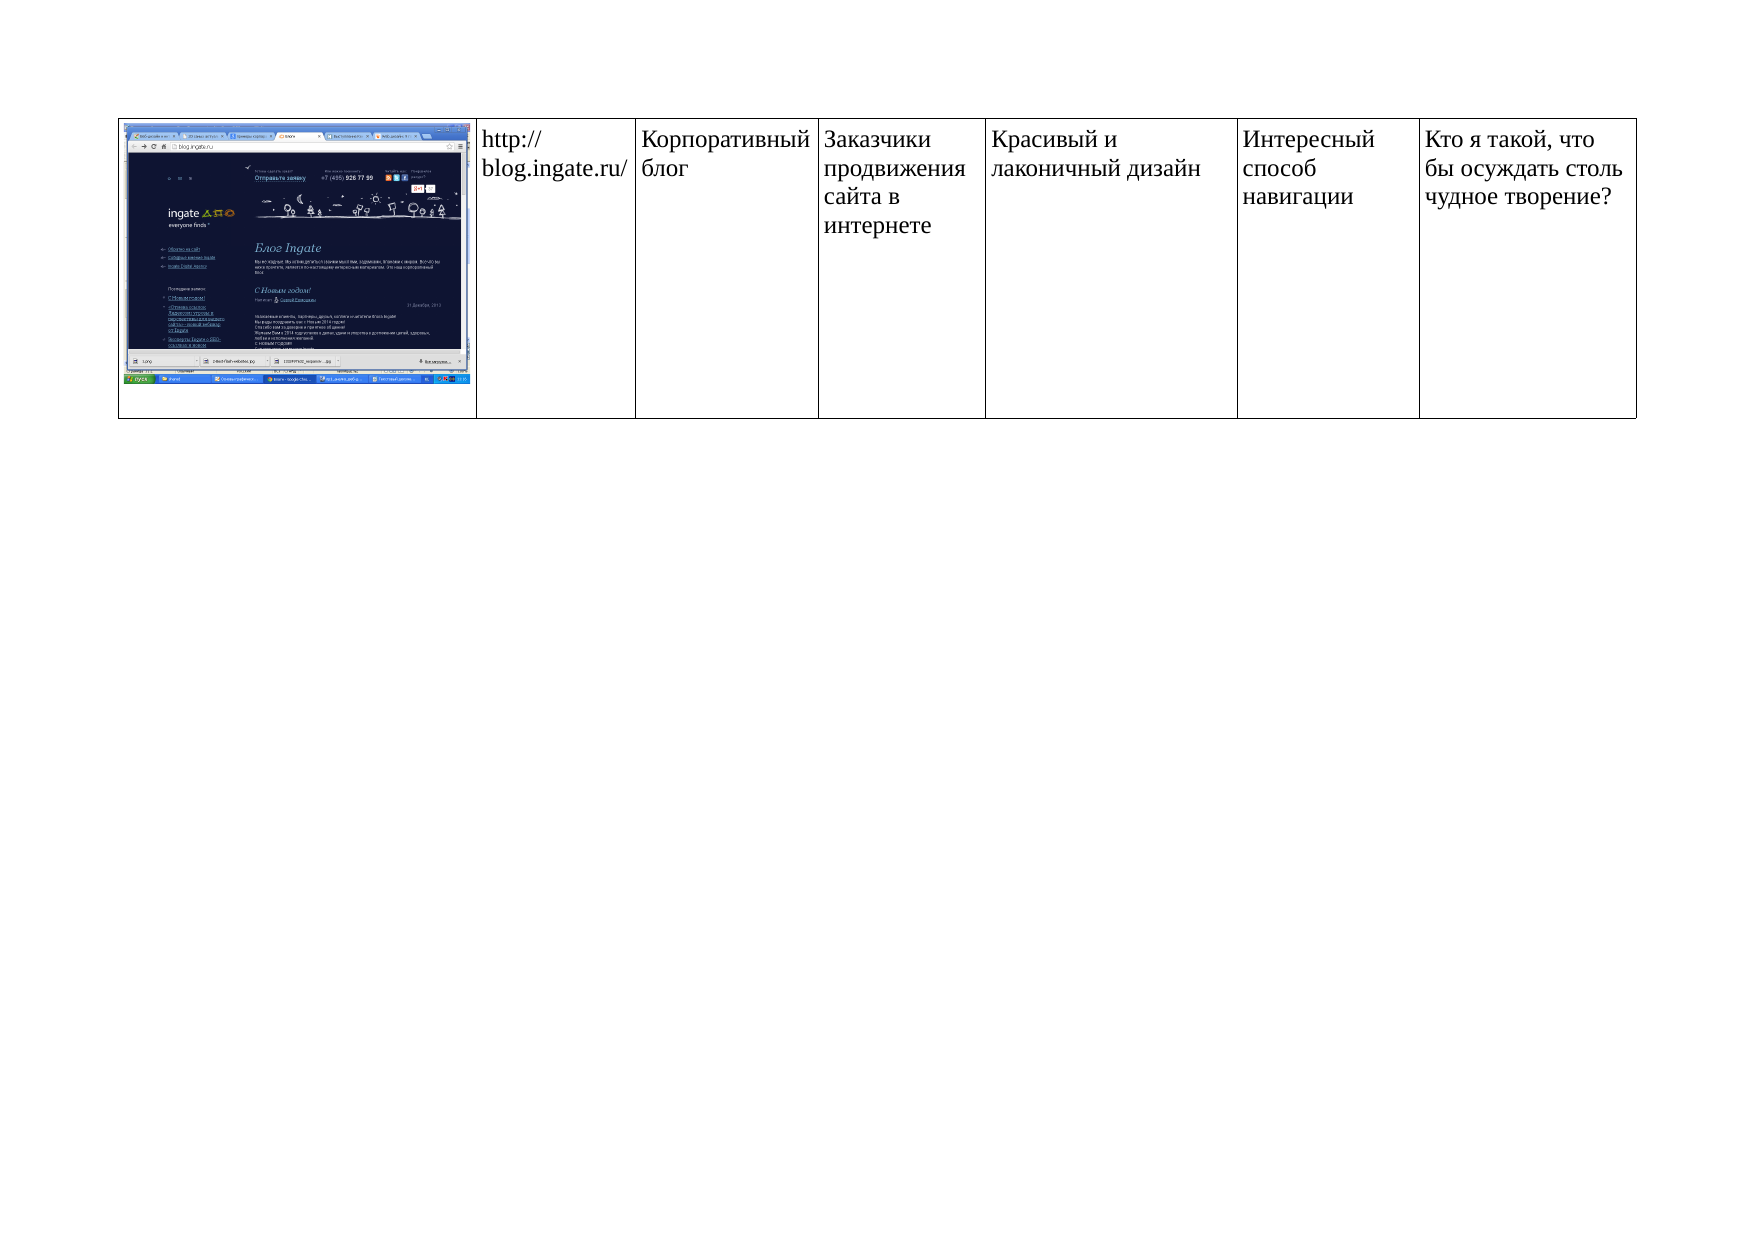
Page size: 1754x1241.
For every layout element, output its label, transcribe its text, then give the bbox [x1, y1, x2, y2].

table_cell [119, 119, 476, 418]
table_cell Кто я такой, что бы осуждать столь чудное творение? [1420, 119, 1636, 418]
table_cell Интересный способ навигации [1238, 119, 1419, 418]
picture [123, 123, 471, 384]
table_cell Корпоративный блог [636, 119, 818, 418]
table_cell http://blog.ingate.ru/ [477, 119, 635, 418]
table_cell Заказчики продвижения сайта в интернете [819, 119, 985, 418]
table_cell Красивый и лаконичный дизайн [986, 119, 1237, 418]
